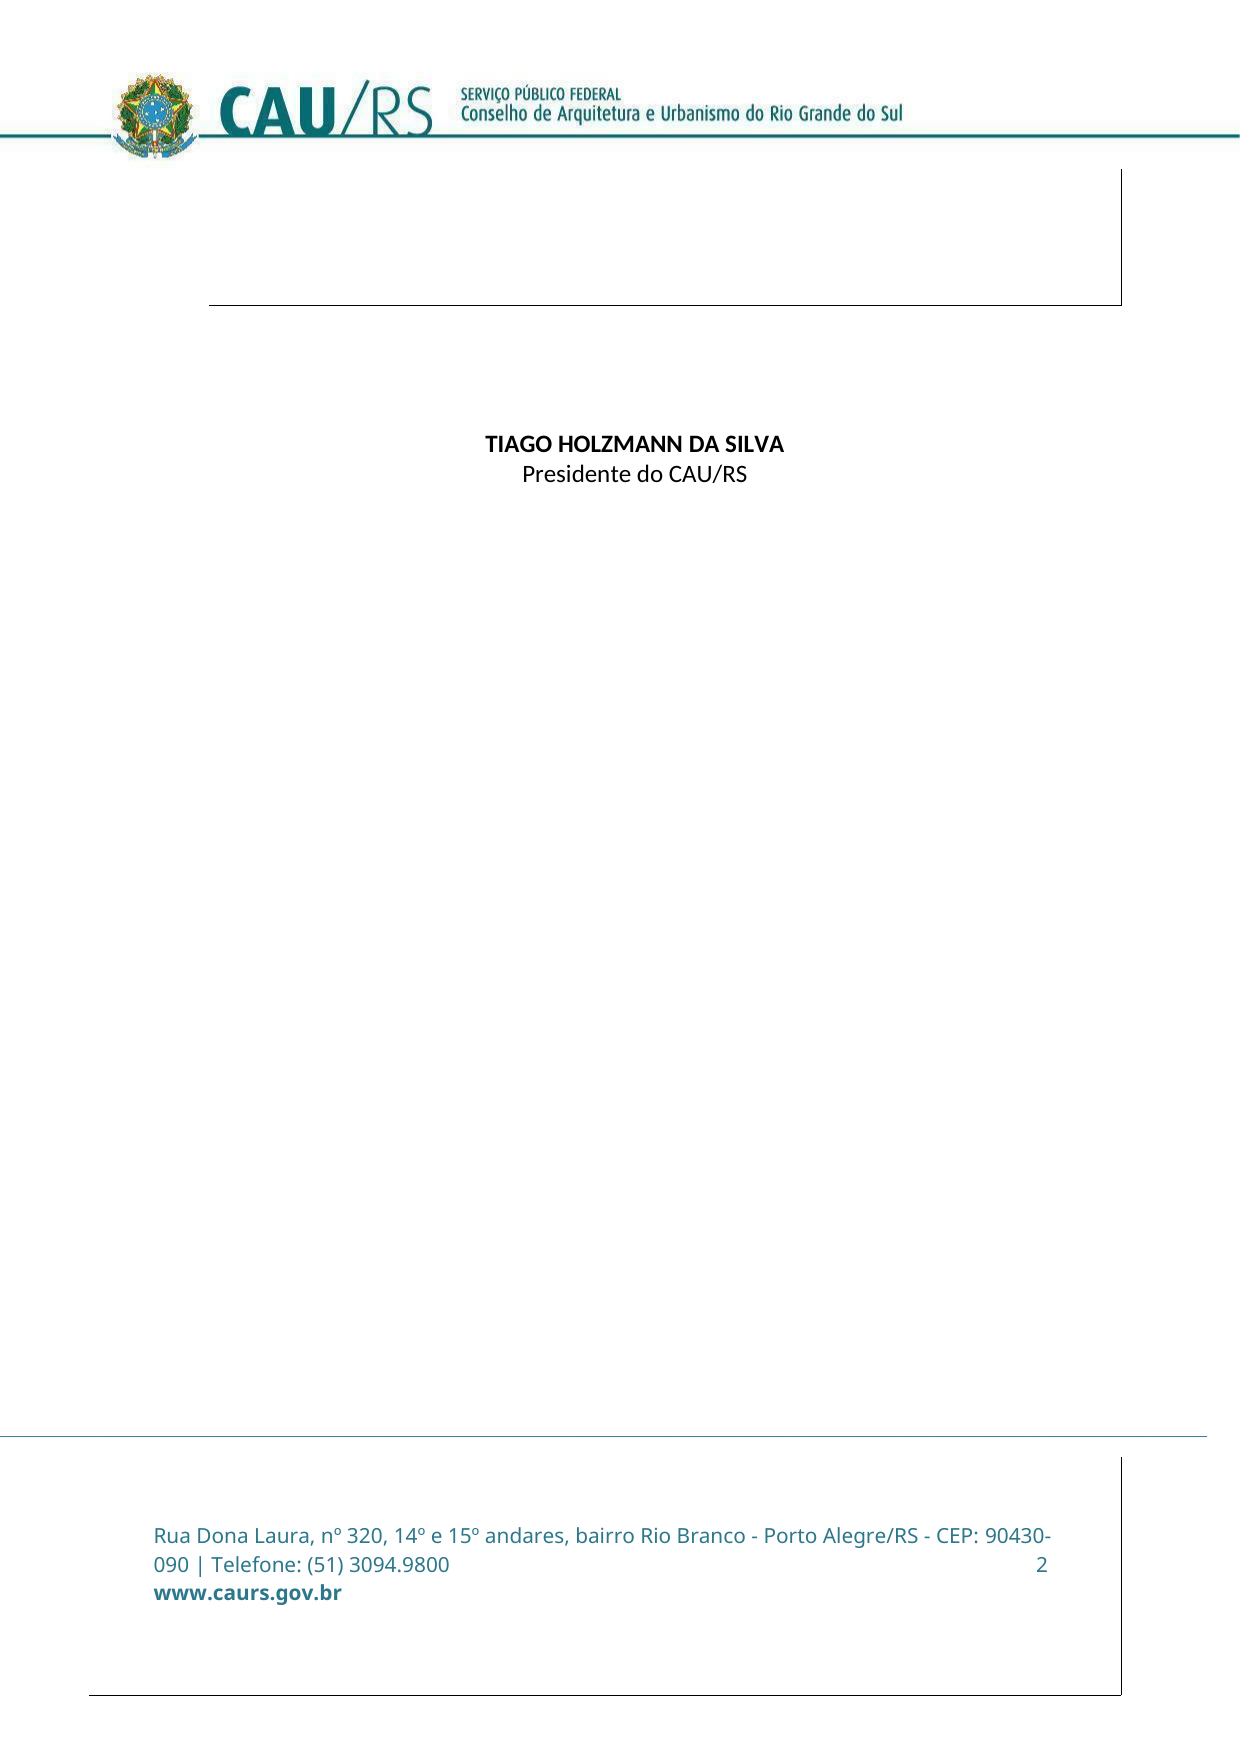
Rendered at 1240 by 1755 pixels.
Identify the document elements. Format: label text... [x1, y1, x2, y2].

text TIAGO HOLZMANN DA SILVA [148, 428, 1121, 458]
text Presidente do CAU/RS [148, 458, 1121, 489]
